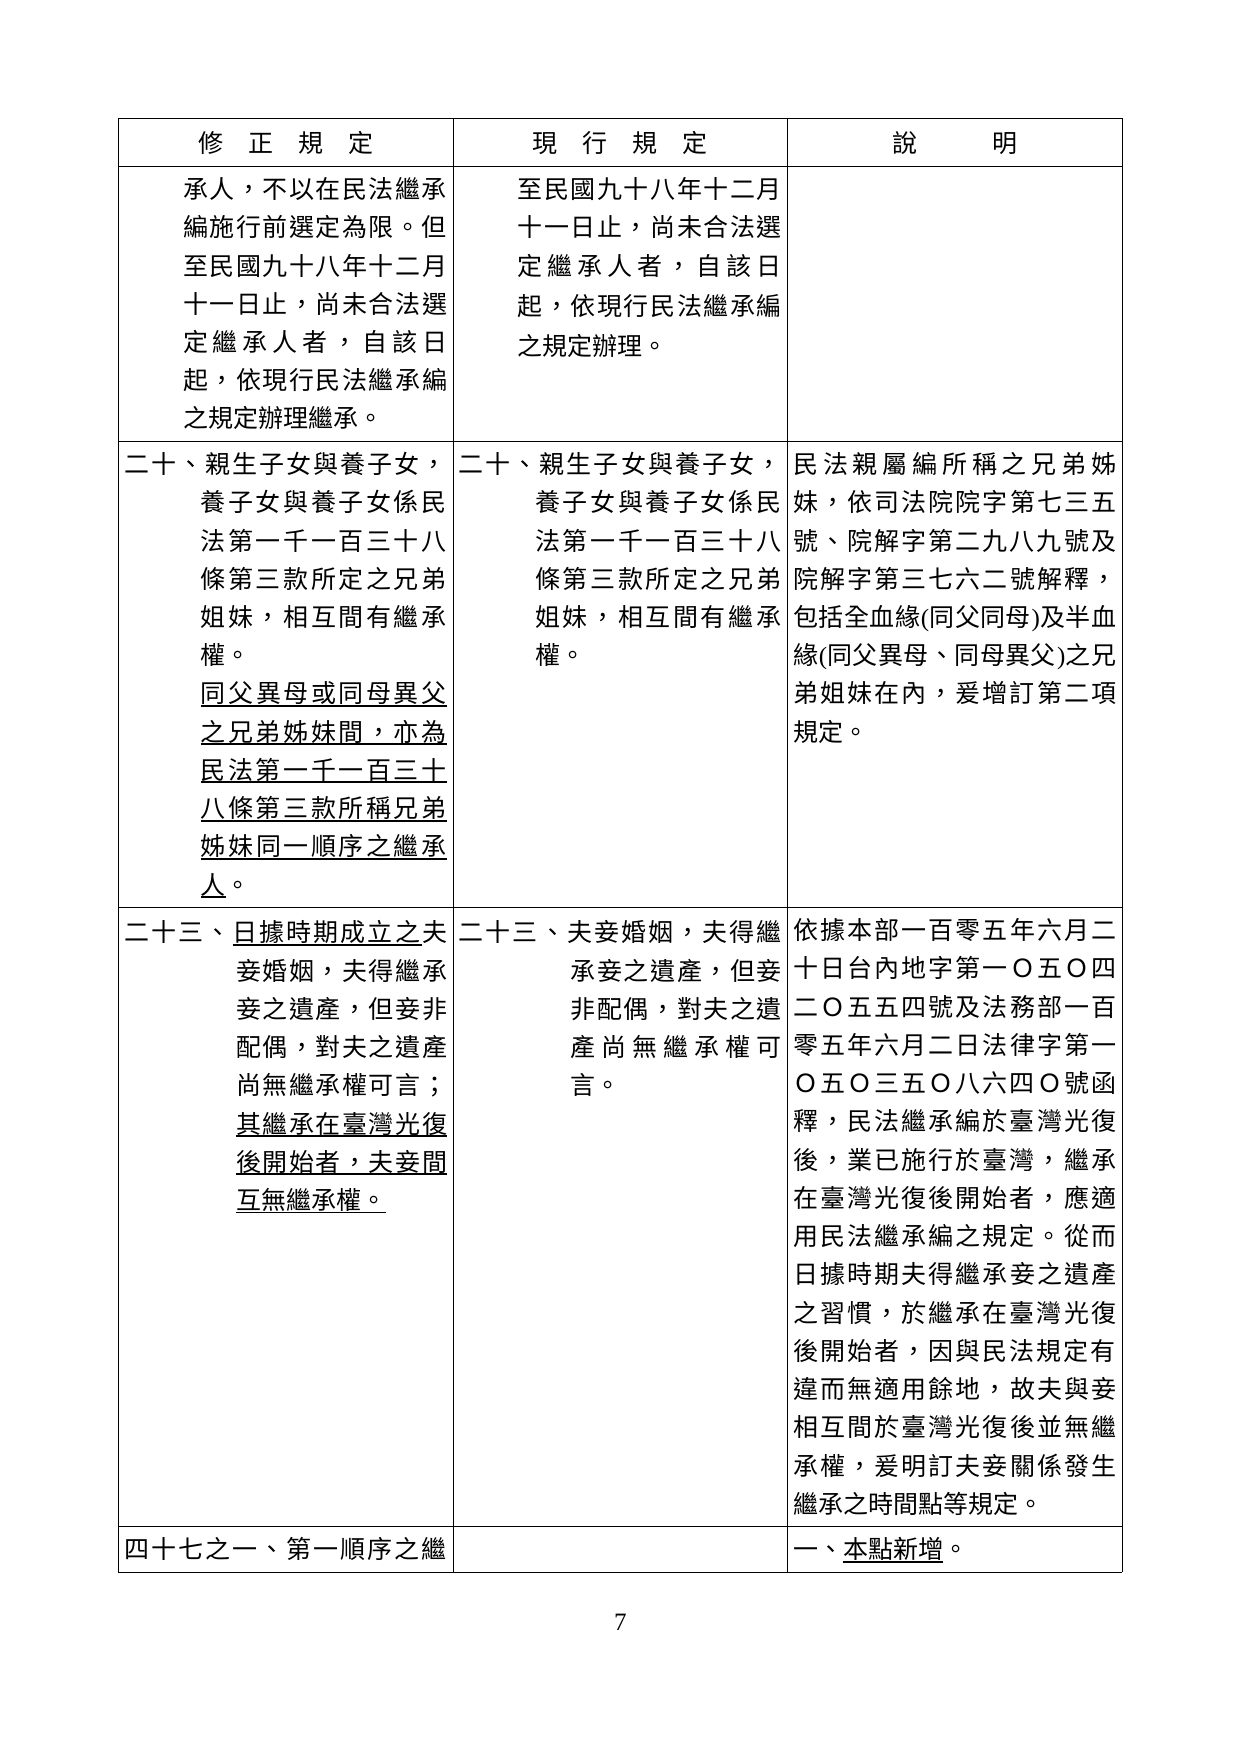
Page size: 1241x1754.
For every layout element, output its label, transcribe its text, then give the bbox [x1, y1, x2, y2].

table_cell 民法親屬編所稱之兄弟姊妹，依司法院院字第七三五號、院解字第二九八九號及院解字第三七六二號解釋，包括全血緣(同父同母)及半血緣(同父異母、同母異父)之兄弟姐妹在內，爰增訂第二項規定。 [788, 442, 1122, 907]
table_cell 二十三、日據時期成立之夫妾婚姻，夫得繼承妾之遺產，但妾非配偶，對夫之遺產尚無繼承權可言；其繼承在臺灣光復後開始者，夫妾間互無繼承權。 [119, 908, 453, 1526]
table_header 說 明 [788, 119, 1122, 166]
table_cell 二十三、夫妾婚姻，夫得繼承妾之遺產，但妾非配偶，對夫之遺產尚無繼承權可言。 [454, 908, 787, 1526]
table_cell 一、本點新增。 [788, 1527, 1122, 1572]
table_cell 至民國九十八年十二月十一日止，尚未合法選定繼承人者，自該日起，依現行民法繼承編之規定辦理。 [454, 167, 787, 441]
table_cell [454, 1527, 787, 1572]
table_cell [788, 167, 1122, 441]
table_cell 依據本部一百零五年六月二十日台內地字第一Ｏ五Ｏ四二Ｏ五五四號及法務部一百零五年六月二日法律字第一Ｏ五Ｏ三五Ｏ八六四Ｏ號函釋，民法繼承編於臺灣光復後，業已施行於臺灣，繼承在臺灣光復後開始者，應適用民法繼承編之規定。從而日據時期夫得繼承妾之遺產之習慣，於繼承在臺灣光復後開始者，因與民法規定有違而無適用餘地，故夫與妾相互間於臺灣光復後並無繼承權，爰明訂夫妾關係發生繼承之時間點等規定。 [788, 908, 1122, 1526]
table_header 現 行 規 定 [454, 119, 787, 166]
table_header 修 正 規 定 [119, 119, 453, 166]
table_cell 承人，不以在民法繼承編施行前選定為限。但至民國九十八年十二月十一日止，尚未合法選定繼承人者，自該日起，依現行民法繼承編之規定辦理繼承。 [119, 167, 453, 441]
table_cell 二十、親生子女與養子女，養子女與養子女係民法第一千一百三十八條第三款所定之兄弟姐妹，相互間有繼承權。 同父異母或同母異父之兄弟姊妹間，亦為民法第一千一百三十八條第三款所稱兄弟姊妹同一順序之繼承人。 [119, 442, 453, 907]
table_cell 二十、親生子女與養子女，養子女與養子女係民法第一千一百三十八條第三款所定之兄弟姐妹，相互間有繼承權。 [454, 442, 787, 907]
table_cell 四十七之一、第一順序之繼 [119, 1527, 453, 1572]
